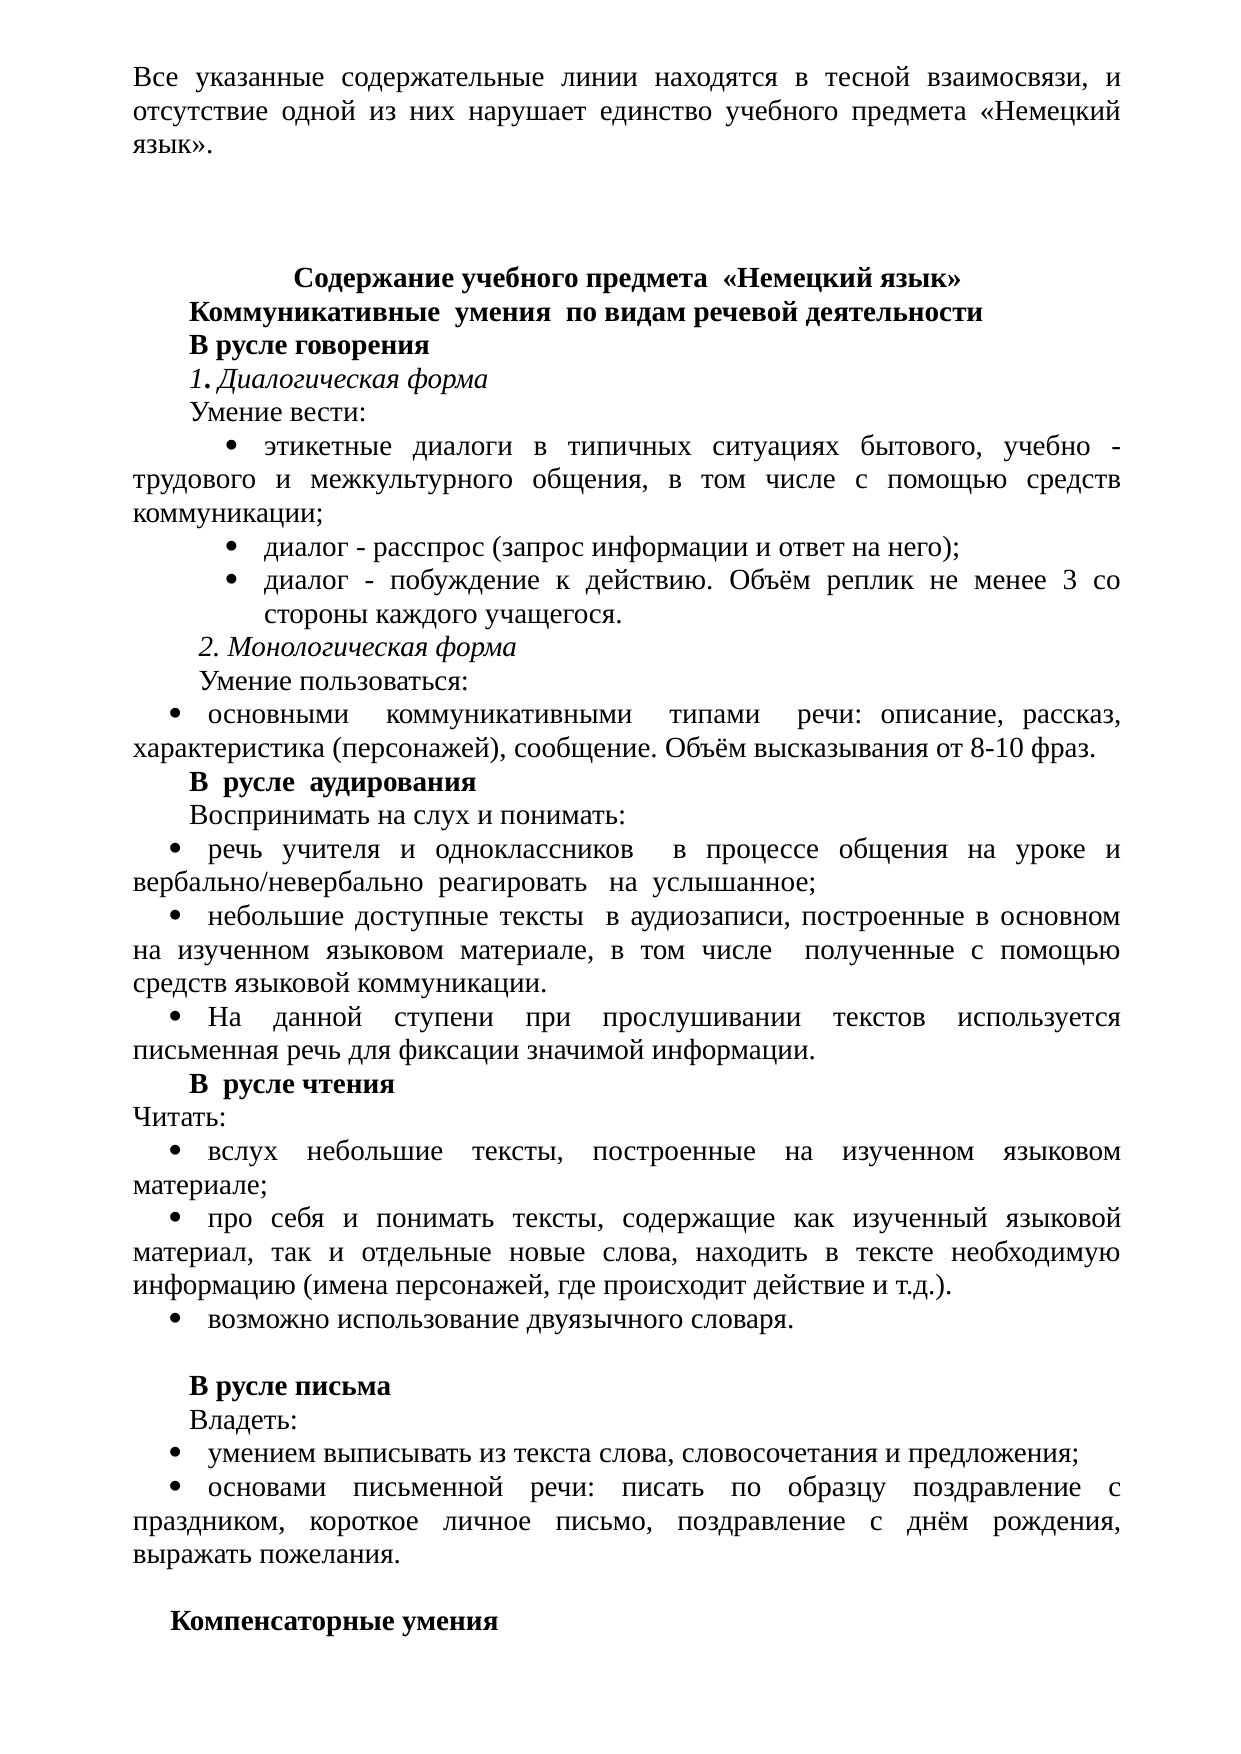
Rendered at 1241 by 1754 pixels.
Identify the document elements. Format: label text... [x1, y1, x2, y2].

list диалог - расспрос (запрос информации и ответ на него); [226, 529, 1122, 562]
text Содержание учебного предмета «Немецкий язык» [133, 260, 1122, 294]
text Умение вести: [133, 394, 1122, 428]
text Читать: [133, 1099, 1122, 1133]
list умением выписывать из текста слова, словосочетания и предложения; [170, 1435, 1122, 1469]
list про себя и понимать тексты, содержащие как изученный языковой материал, так и отдельные новые слова, находить в тексте необходимую информацию (имена персонажей, где происходит действие и т.д.). [133, 1200, 1122, 1301]
text Все указанные содержательные линии находятся в тесной взаимосвязи, и отсутствие одной из них нарушает единство учебного предмета «Немецкий язык». [133, 59, 1122, 160]
list основными коммуникативными типами речи: описание, рассказ, характеристика (персонажей), сообщение. Объём высказывания от 8-10 фраз. [133, 697, 1122, 764]
list речь учителя и одноклассников в процессе общения на уроке и вербально/невербально реагировать на услышанное; [133, 831, 1122, 898]
text Владеть: [133, 1402, 1122, 1435]
list вслух небольшие тексты, построенные на изученном языковом материале; [133, 1133, 1122, 1200]
list возможно использование двуязычного словаря. [133, 1301, 1122, 1335]
text 1. Диалогическая форма [133, 361, 1122, 394]
list небольшие доступные тексты в аудиозаписи, построенные в основном на изученном языковом материале, в том числе полученные с помощью средств языковой коммуникации. [133, 898, 1122, 999]
text В русле аудирования [133, 764, 1122, 797]
list основами письменной речи: писать по образцу поздравление с праздником, короткое личное письмо, поздравление с днём рождения, выражать пожелания. [133, 1469, 1122, 1570]
text Компенсаторные умения [170, 1603, 1122, 1637]
text В русле говорения [133, 327, 1122, 361]
list этикетные диалоги в типичных ситуациях бытового, учебно - трудового и межкультурного общения, в том числе с помощью средств коммуникации; [133, 428, 1122, 529]
text В русле чтения [133, 1066, 1122, 1099]
text Коммуникативные умения по видам речевой деятельности [133, 294, 1122, 327]
text Умение пользоваться: [133, 663, 1122, 697]
list На данной ступени при прослушивании текстов используется письменная речь для фиксации значимой информации. [133, 999, 1122, 1066]
text 2. Монологическая форма [133, 629, 1122, 663]
list диалог - побуждение к действию. Объём реплик не менее 3 со стороны каждого учащегося. [226, 562, 1122, 629]
text Воспринимать на слух и понимать: [133, 797, 1122, 831]
text В русле письма [133, 1368, 1122, 1402]
